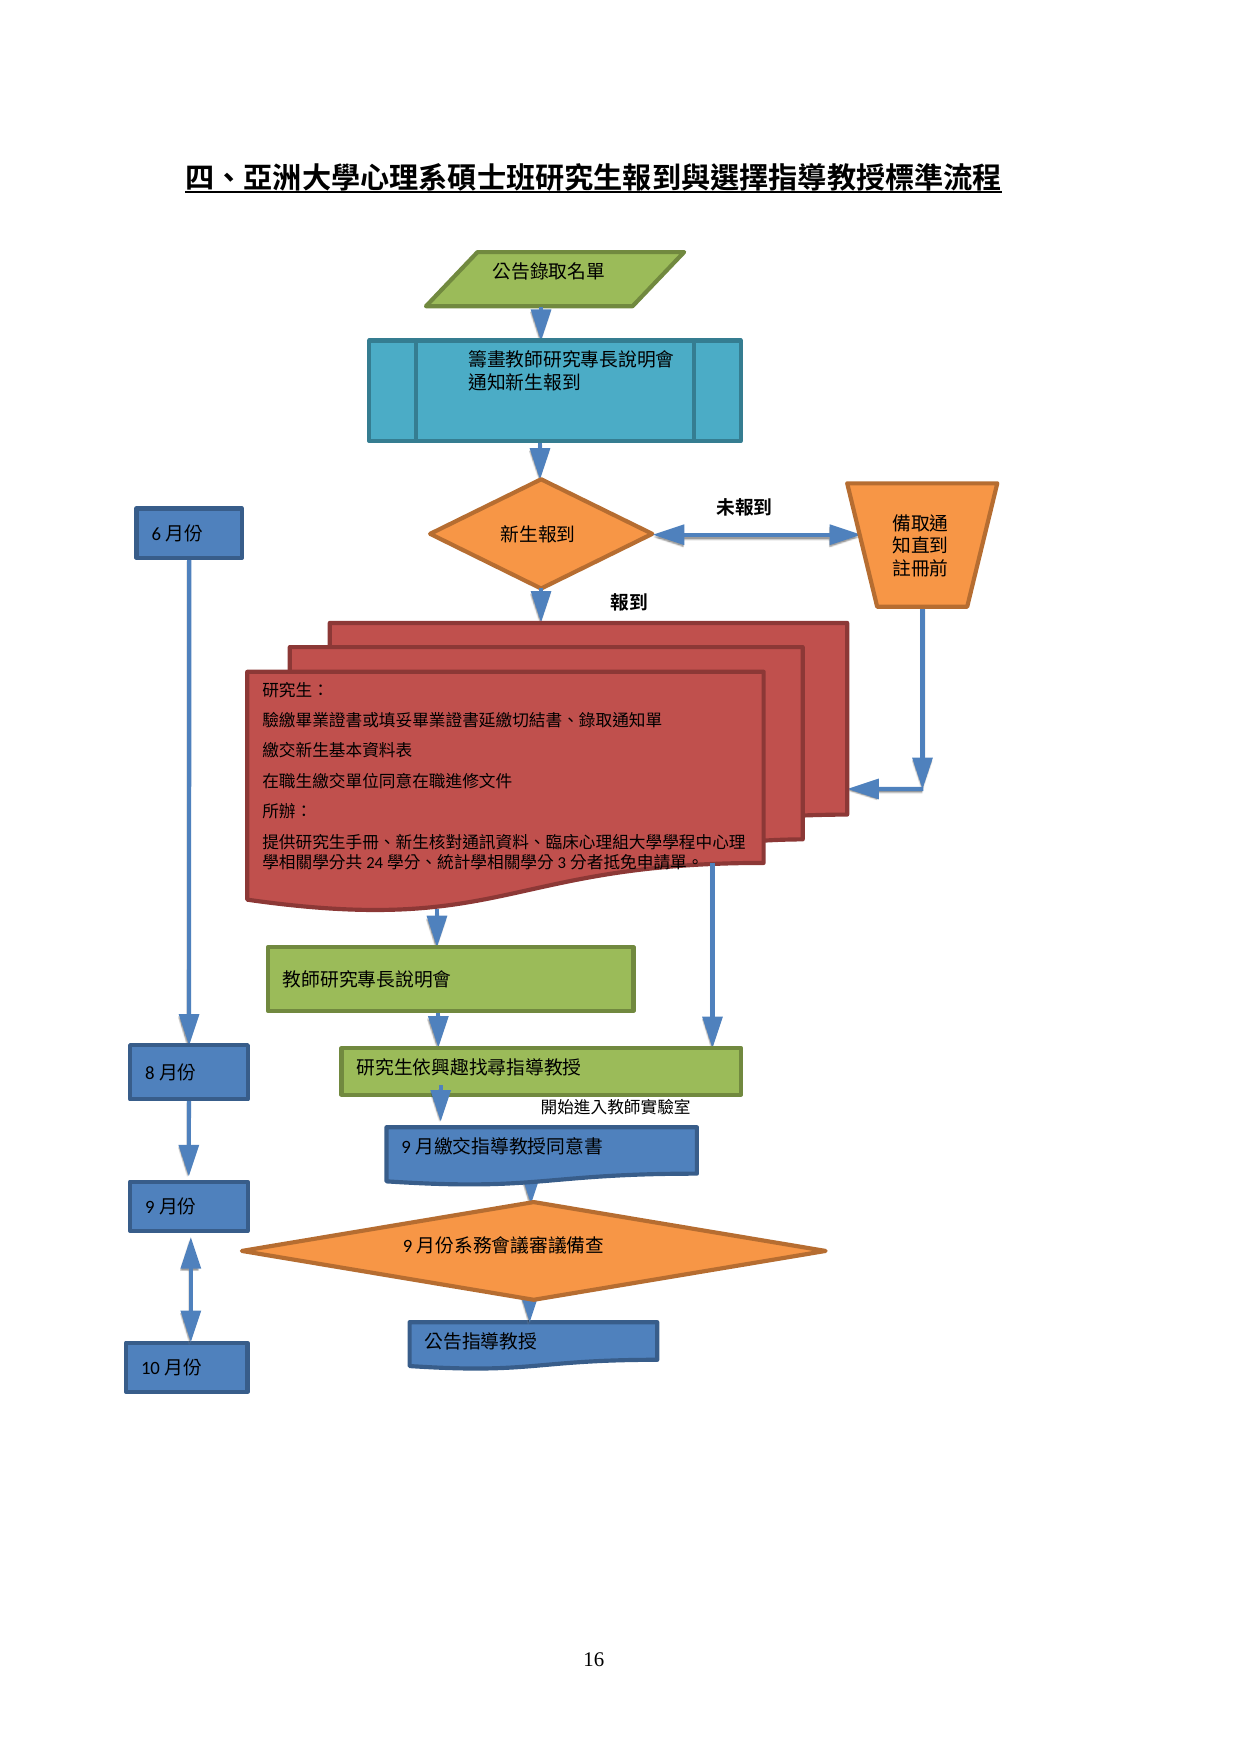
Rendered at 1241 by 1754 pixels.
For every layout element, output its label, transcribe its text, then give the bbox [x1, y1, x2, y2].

text 四、亞洲大學心理系碩士班研究生報到與選擇指導教授標準流程 [59, 134, 1128, 197]
